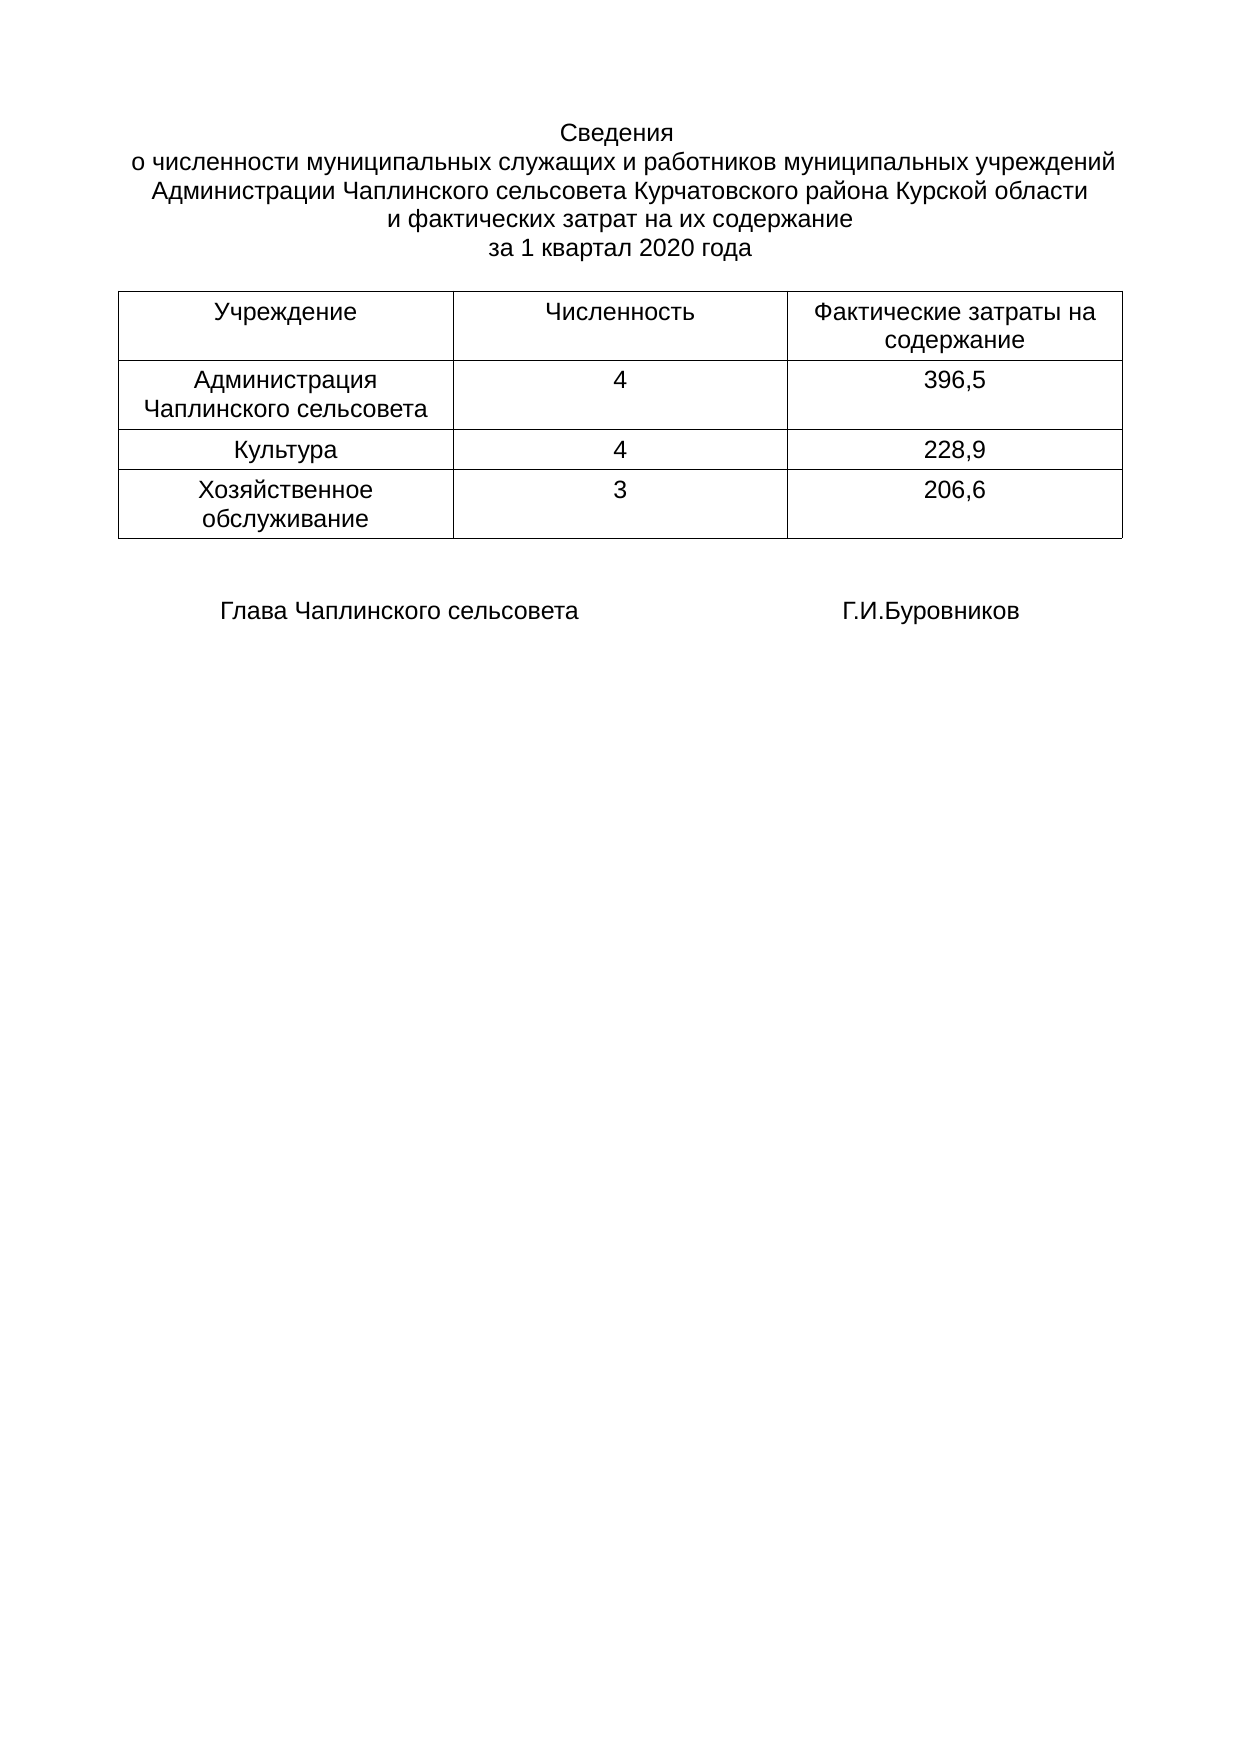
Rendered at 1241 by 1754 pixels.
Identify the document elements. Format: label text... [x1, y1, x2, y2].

text Глава Чаплинского сельсовета Г.И.Буровников [118, 596, 1122, 624]
table_header Фактические затраты на содержание [788, 292, 1122, 360]
text за 1 квартал 2020 года [118, 233, 1122, 262]
text о численности муниципальных служащих и работников муниципальных учреждений Администрации Чаплинского сельсовета Курчатовского района Курской области [118, 147, 1122, 204]
table_cell 396,5 [788, 361, 1122, 429]
text Сведения [118, 118, 1122, 147]
table_cell 4 [454, 430, 787, 469]
text и фактических затрат на их содержание [118, 204, 1122, 233]
table_header Учреждение [119, 292, 453, 360]
table_cell Хозяйственное обслуживание [119, 470, 453, 538]
table_cell Культура [119, 430, 453, 469]
table_cell Администрация Чаплинского сельсовета [119, 361, 453, 429]
table_cell 228,9 [788, 430, 1122, 469]
table_cell 206,6 [788, 470, 1122, 538]
table_cell 4 [454, 361, 787, 429]
table_header Численность [454, 292, 787, 360]
table_cell 3 [454, 470, 787, 538]
